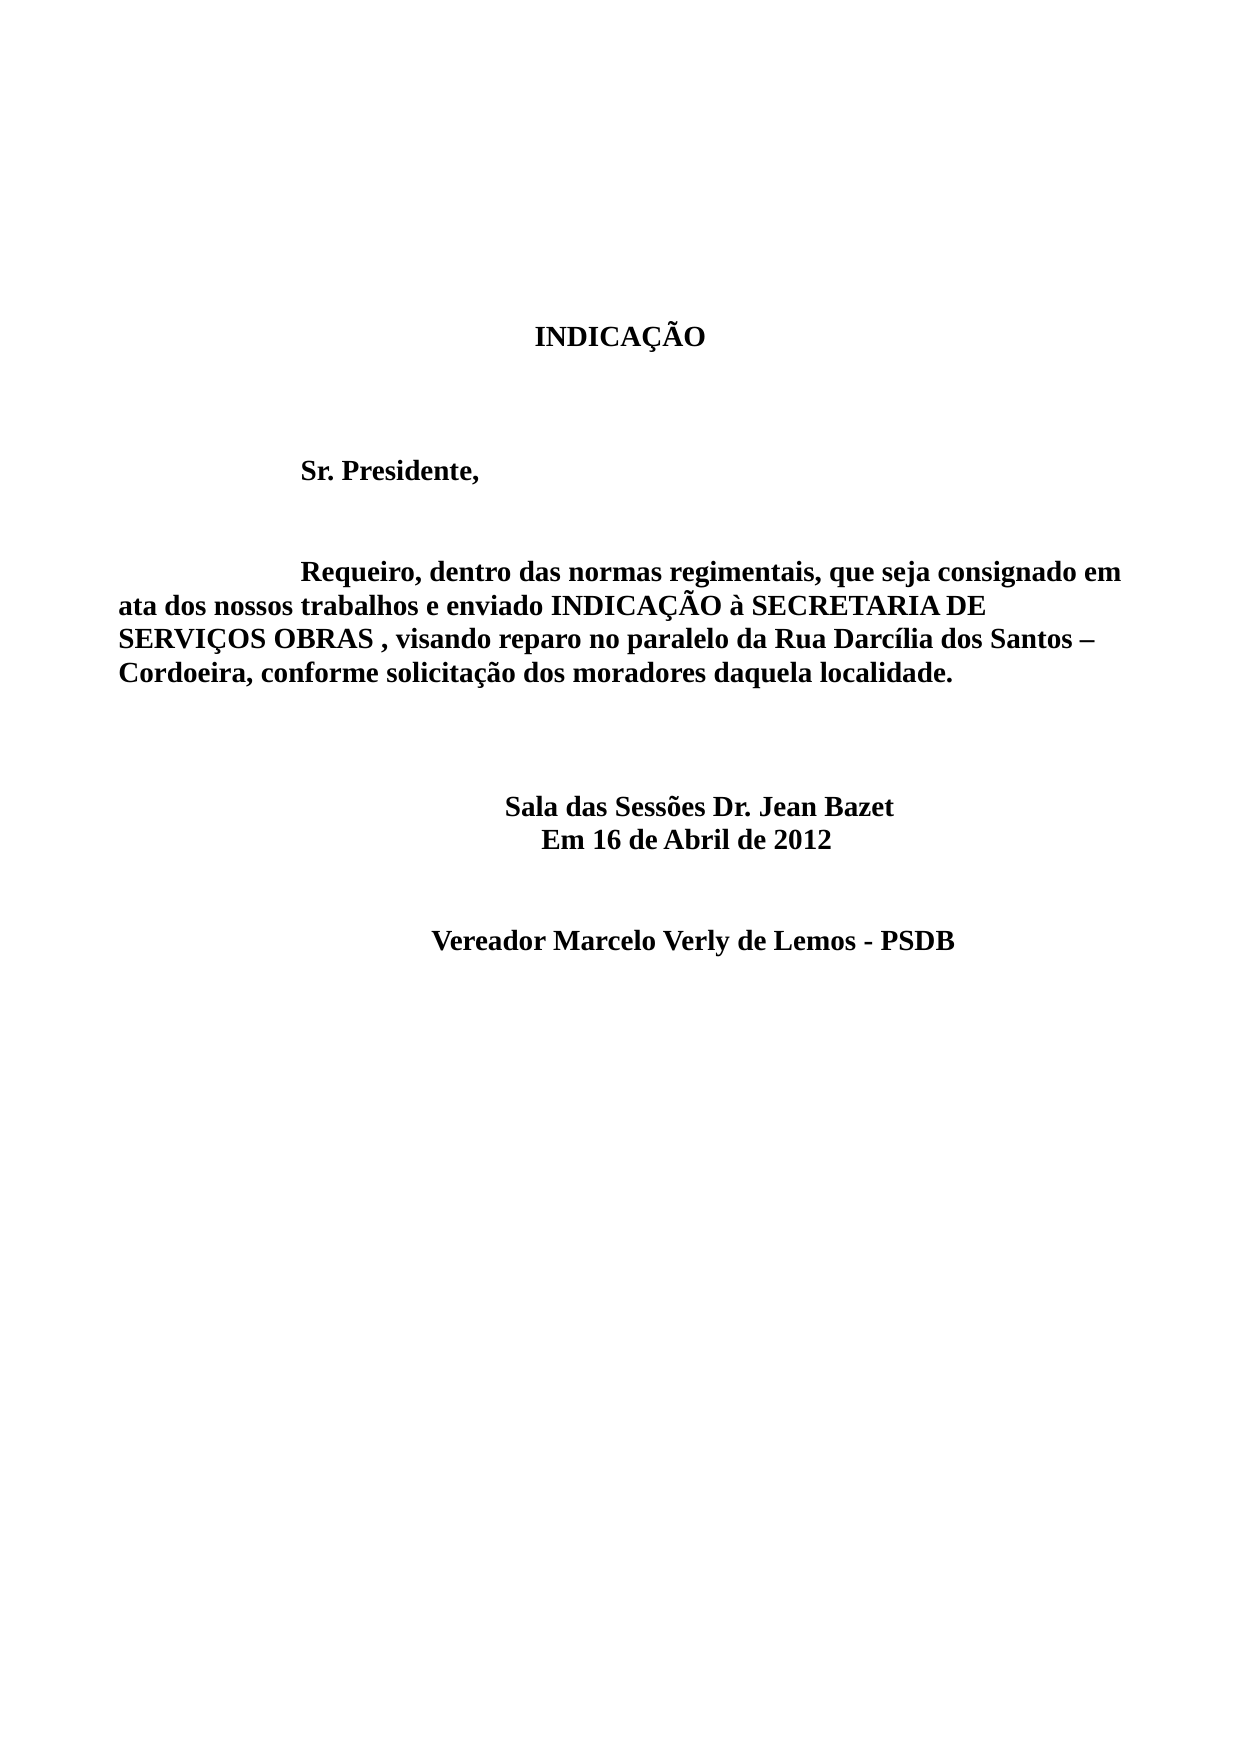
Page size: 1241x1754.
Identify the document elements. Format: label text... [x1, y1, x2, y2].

text Sala das Sessões Dr. Jean Bazet [118, 789, 1122, 822]
text Sr. Presidente, [118, 453, 1122, 487]
text Vereador Marcelo Verly de Lemos - PSDB [118, 923, 1122, 957]
text INDICAÇÃO [118, 319, 1122, 353]
text Em 16 de Abril de 2012 [118, 822, 1122, 856]
text Requeiro, dentro das normas regimentais, que seja consignado em ata dos nossos trabalhos e enviado INDICAÇÃO à SECRETARIA DE SERVIÇOS OBRAS , visando reparo no paralelo da Rua Darcília dos Santos – Cordoeira, conforme solicitação dos moradores daquela localidade. [118, 554, 1122, 688]
